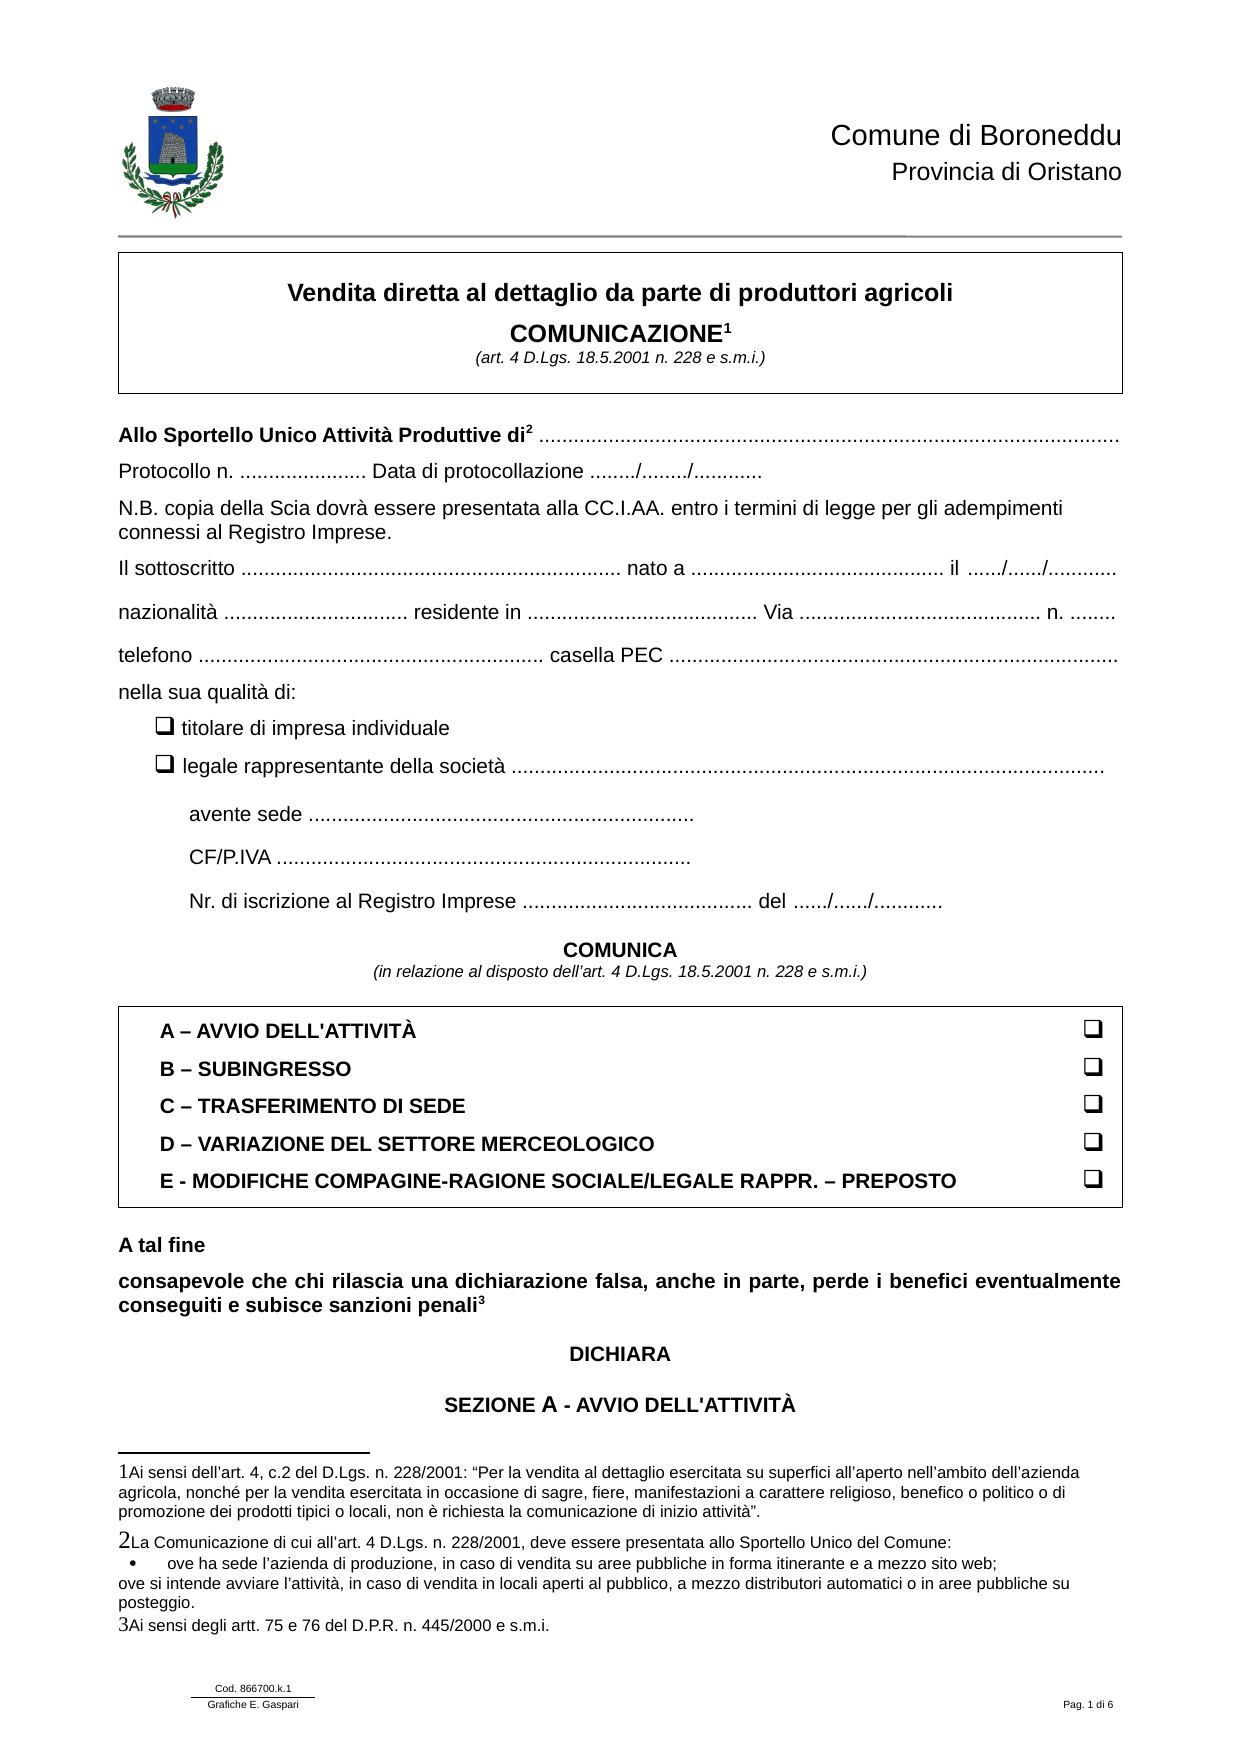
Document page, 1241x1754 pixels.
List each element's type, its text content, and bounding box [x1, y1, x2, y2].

text Ai sensi degli artt. 75 e 76 del D.P.R. n. 445/2000 e s.m.i. [118, 1612, 1122, 1636]
text DICHIARA [118, 1342, 1122, 1366]
text Protocollo n. ...................... Data di protocollazione ......../......../............ [118, 459, 1122, 483]
text A tal fine [118, 1233, 1122, 1257]
table_header Vendita diretta al dettaglio da parte di produttori agricoli COMUNICAZIONE (art. 4 D.Lgs. 18.5.2001 n. 228 e s.m.i.) [119, 253, 1122, 392]
text telefono ............................................................ casella PEC .............................................................................. [118, 643, 1122, 667]
text  titolare di impresa individuale [153, 716, 1122, 741]
text Provincia di Oristano [224, 157, 1122, 185]
text (in relazione al disposto dell’art. 4 D.Lgs. 18.5.2001 n. 228 e s.m.i.) [118, 962, 1122, 981]
text avente sede ................................................................... [189, 801, 1122, 825]
text COMUNICA [118, 938, 1122, 962]
picture [122, 87, 224, 219]
text N.B. copia della Scia dovrà essere presentata alla CC.I.AA. entro i termini di legge per gli adempimenti connessi al Registro Imprese. [118, 496, 1122, 543]
text CF/P.IVA ........................................................................ [189, 845, 1122, 869]
text ove si intende avviare l’attività, in caso di vendita in locali aperti al pubblico, a mezzo distributori automatici o in aree pubbliche su posteggio. [118, 1573, 1122, 1612]
text nazionalità ................................ residente in ........................................ Via .......................................... n. ........ [118, 599, 1122, 623]
text nella sua qualità di: [118, 680, 1122, 704]
table_header A – AVVIO DELL'ATTIVITÀ  B – SUBINGRESSO  C – TRASFERIMENTO DI SEDE  D – VARIAZIONE DEL SETTORE MERCEOLOGICO  E - MODIFICHE COMPAGINE-RAGIONE SOCIALE/LEGALE RAPPR. – PREPOSTO  [119, 1007, 1122, 1207]
text Nr. di iscrizione al Registro Imprese ........................................ del ....../....../............ [189, 889, 1122, 913]
text SEZIONE A - AVVIO DELL'ATTIVITÀ [118, 1391, 1122, 1417]
text consapevole che chi rilascia una dichiarazione falsa, anche in parte, perde i benefici eventualmente conseguiti e subisce sanzioni penali [118, 1269, 1122, 1317]
text Comune di Boroneddu [224, 118, 1122, 152]
text Il sottoscritto .................................................................. nato a ............................................ il ....../....../............ [118, 556, 1122, 580]
text  legale rappresentante della società ....................................................................................................... [153, 754, 1122, 779]
text La Comunicazione di cui all’art. 4 D.Lgs. n. 228/2001, deve essere presentata allo Sportello Unico del Comune: [118, 1525, 1122, 1554]
list ove ha sede l’azienda di produzione, in caso di vendita su aree pubbliche in forma itinerante e a mezzo sito web; [130, 1554, 1122, 1573]
text Allo Sportello Unico Attività Produttive di [118, 423, 1122, 447]
